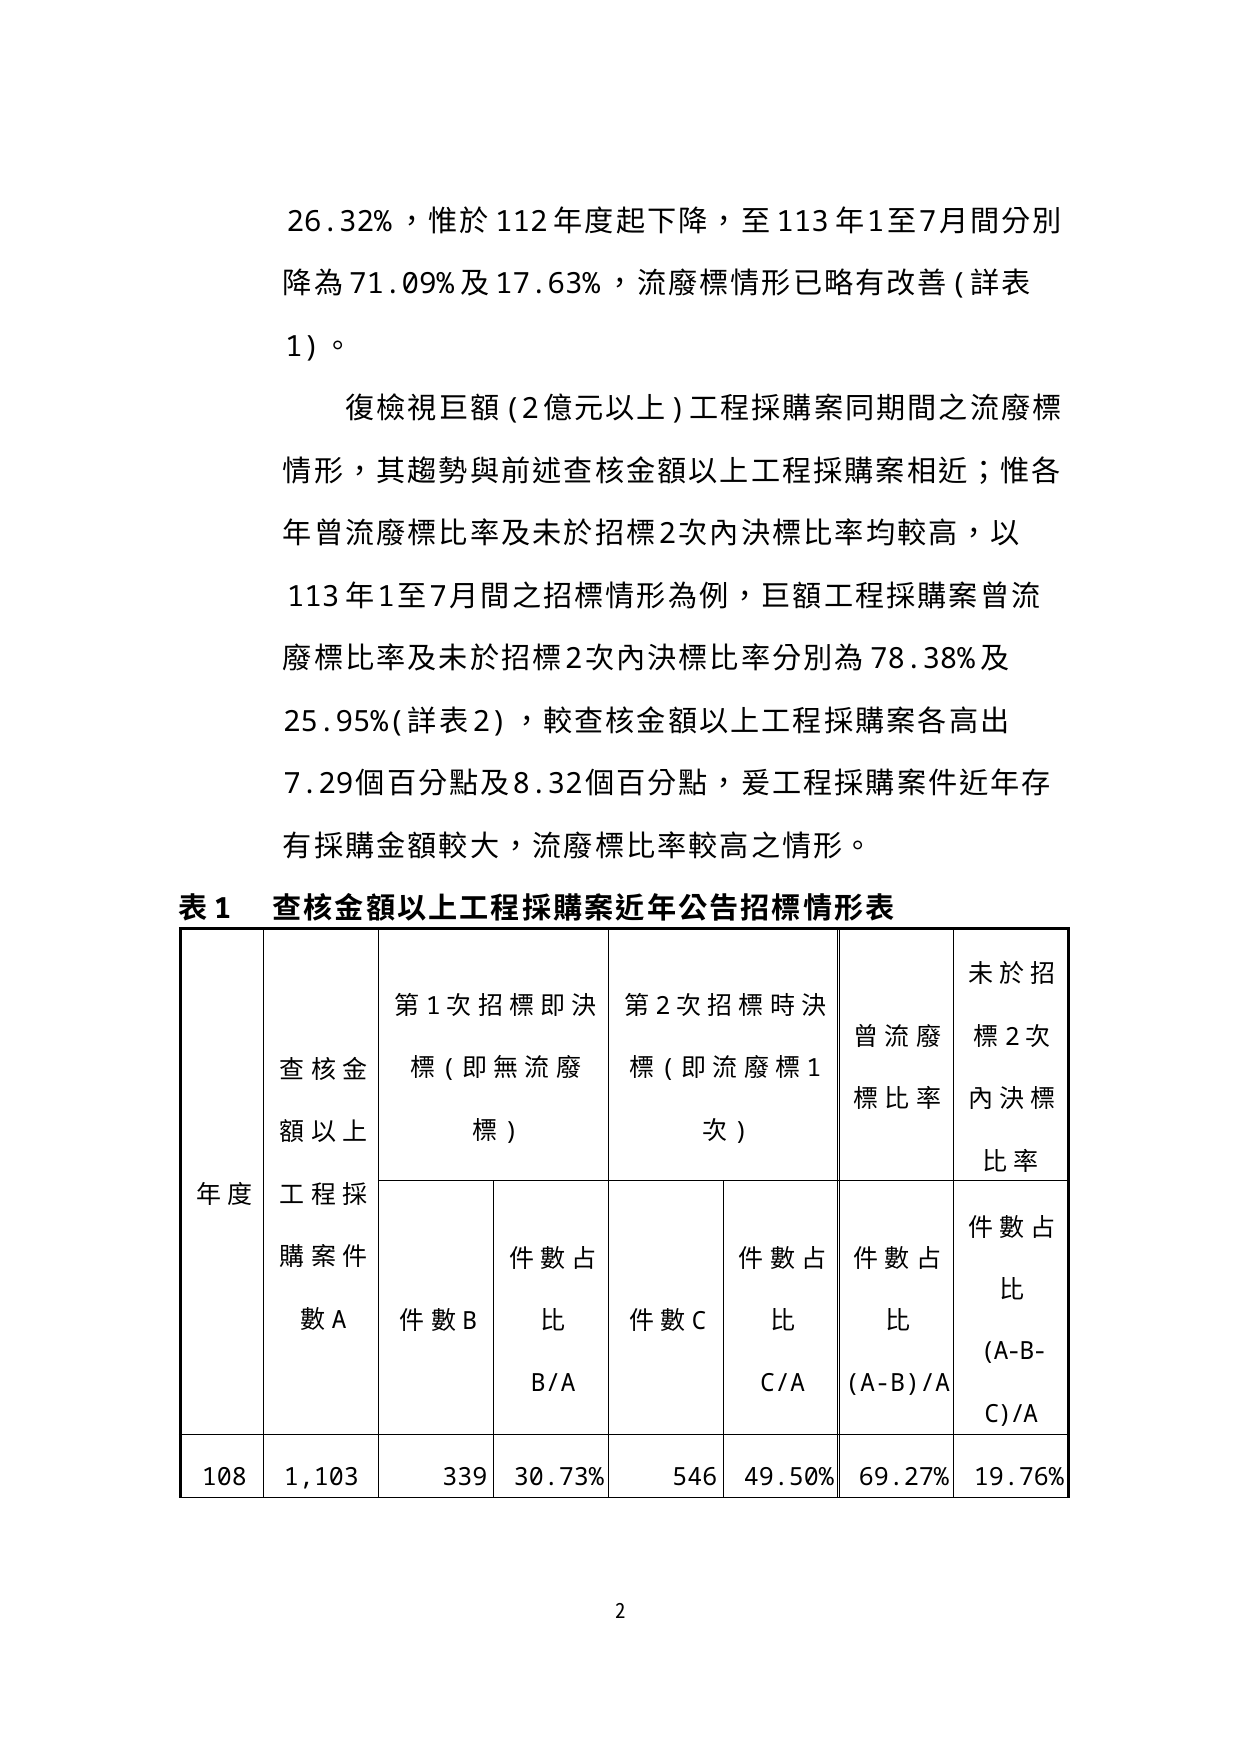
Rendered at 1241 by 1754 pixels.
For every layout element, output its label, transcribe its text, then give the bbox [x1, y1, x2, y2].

table_header 第1次招標即決標(即無流廢標) [379, 930, 608, 1180]
table_header 年度 [182, 930, 263, 1433]
text 復檢視巨額(2億元以上)工程採購案同期間之流廢標情形，其趨勢與前述查核金額以上工程採購案相近；惟各年曾流廢標比率及未於招標2次內決標比率均較高，以113年1至7月間之招標情形為例，巨額工程採購案曾流廢標比率及未於招標2次內決標比率分別為78.38%及25.95%(詳表2)，較查核金額以上工程採購案各高出7.29個百分點及8.32個百分點，爰工程採購案件近年存有採購金額較大，流廢標比率較高之情形。 [277, 365, 1063, 865]
table_cell 108 [182, 1435, 263, 1497]
table_cell 件數占比 C/A [724, 1181, 837, 1433]
table_cell 546 [609, 1435, 723, 1497]
table_cell 49.50% [724, 1435, 837, 1497]
text 26.32%，惟於112年度起下降，至113年1至7月間分別降為71.09%及17.63%，流廢標情形已略有改善(詳表1)。 [277, 177, 1063, 365]
table_header 第2次招標時決標(即流廢標1次) [609, 930, 837, 1180]
table_header 查核金額以上工程採購案件數A [264, 930, 378, 1433]
table_cell 件數占比 B/A [494, 1181, 608, 1433]
table_cell 19.76% [954, 1435, 1067, 1497]
table_header 曾流廢標比率 [840, 930, 953, 1180]
text 表1 查核金額以上工程採購案近年公告招標情形表 [177, 865, 1063, 927]
table_cell 339 [379, 1435, 493, 1497]
table_cell 件數占比 (A-B-C)/A [954, 1181, 1067, 1433]
table_cell 30.73% [494, 1435, 608, 1497]
table_cell 件數B [379, 1181, 493, 1433]
table_cell 69.27% [840, 1435, 953, 1497]
table_header 未於招標2次內決標比率 [954, 930, 1067, 1180]
table_cell 1,103 [264, 1435, 378, 1497]
table_cell 件數C [609, 1181, 723, 1433]
table_cell 件數占比 (A-B)/A [840, 1181, 953, 1433]
